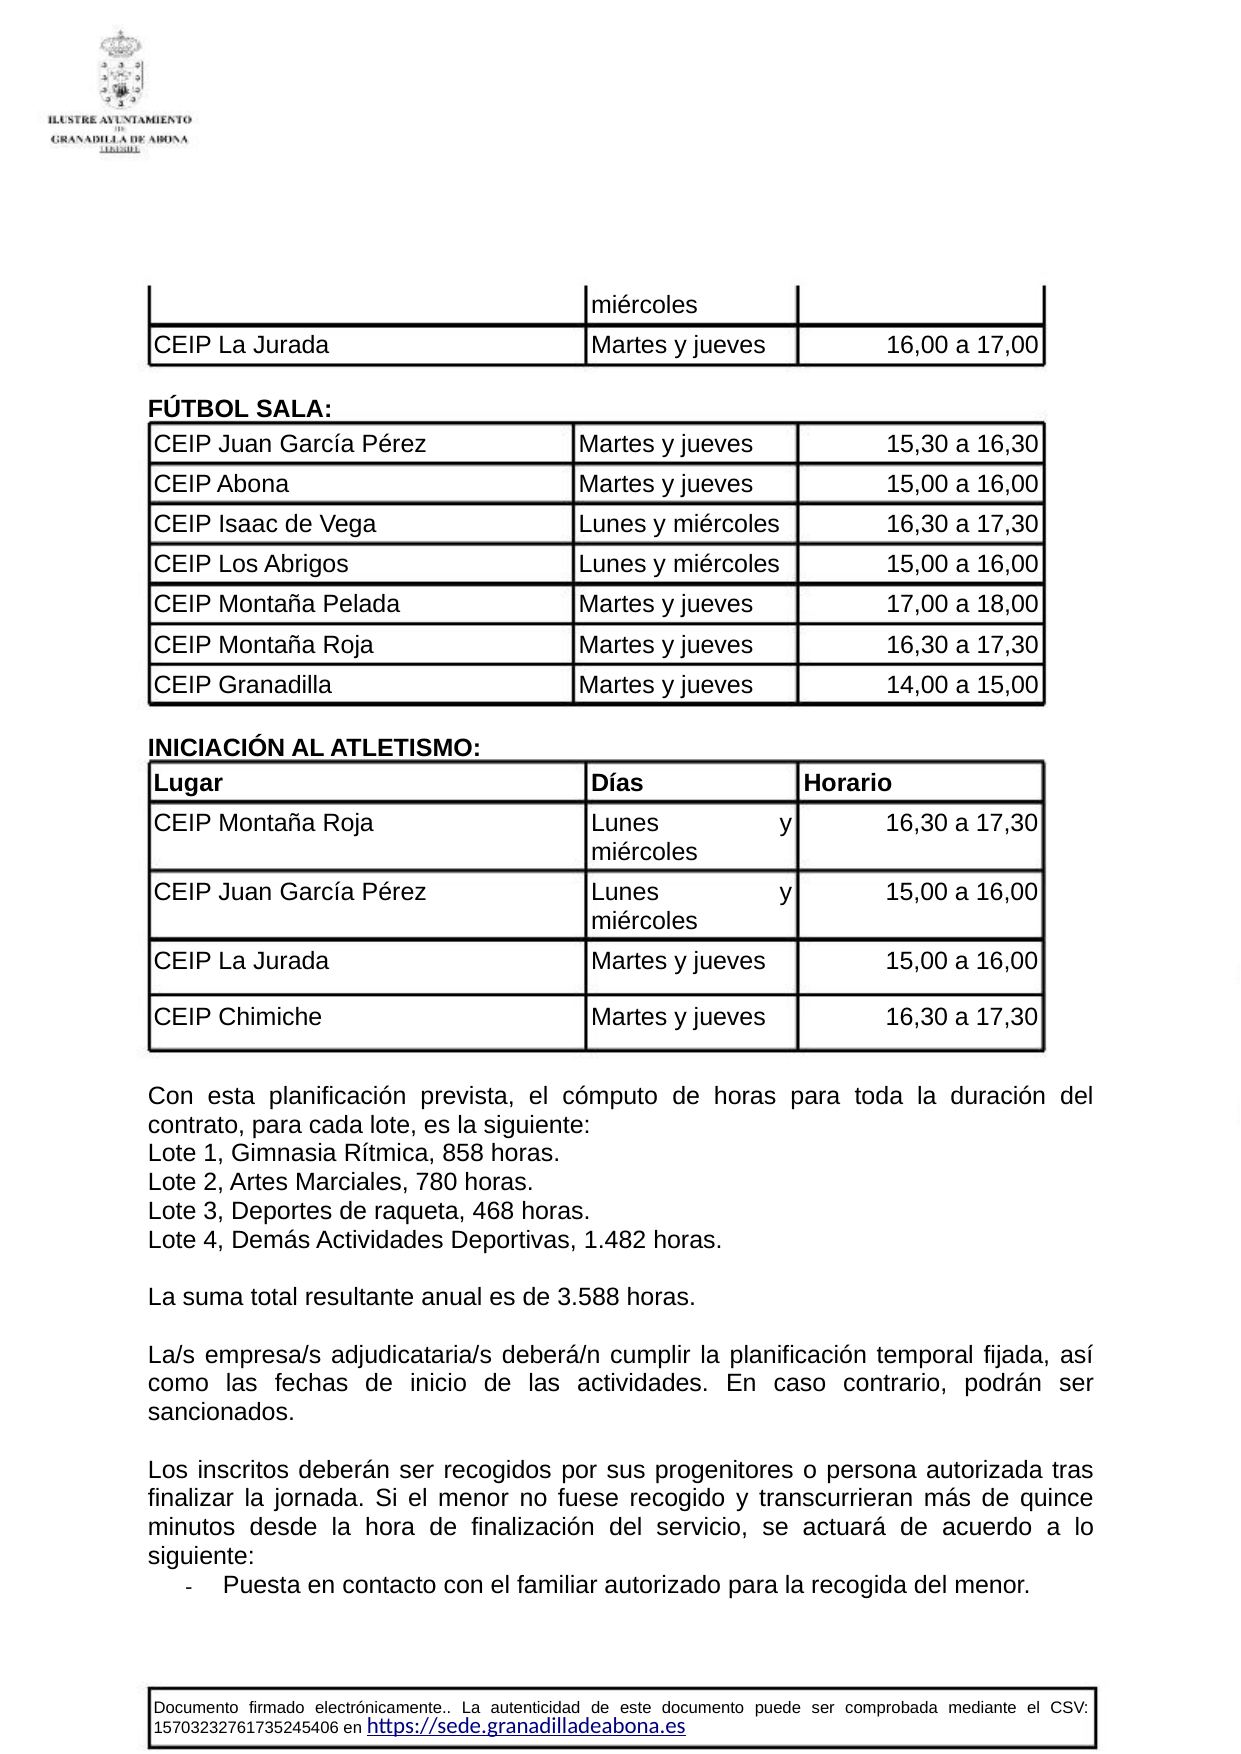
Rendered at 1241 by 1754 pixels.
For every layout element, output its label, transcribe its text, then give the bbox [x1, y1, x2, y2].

text minutos desde la hora de finalización del servicio, se actuará de acuerdo a lo [148, 1513, 1117, 1541]
text CEIP Montaña Roja [153, 809, 399, 837]
text miércoles [591, 291, 723, 319]
text Lugar [153, 769, 510, 797]
text - [185, 1575, 217, 1598]
text 15,00 a 16,00 [886, 550, 1064, 578]
text Lunes y miércoles [578, 550, 805, 578]
text Martes y jueves [578, 430, 805, 458]
text Lote 2, Artes Marciales, 780 horas. [148, 1168, 1117, 1196]
text 15,00 a 16,00 [885, 947, 1063, 975]
text Martes y jueves [578, 470, 805, 498]
text 17,00 a 18,00 [886, 591, 1064, 618]
text y [779, 878, 817, 906]
text 16,30 a 17,30 [886, 631, 1064, 659]
text CEIP Juan García Pérez [153, 430, 452, 458]
text Martes y jueves [578, 671, 805, 699]
text 16,30 a 17,30 [885, 809, 1063, 837]
text 16,30 a 17,30 [885, 1003, 1063, 1031]
text Documento firmado electrónicamente.. La autenticidad de este documento puede ser comprobada mediante el CSV: [153, 1699, 1113, 1718]
text La suma total resultante anual es de 3.588 horas. [148, 1283, 722, 1311]
text CEIP Granadilla [153, 671, 426, 699]
text CEIP Montaña Pelada [153, 591, 426, 618]
text como las fechas de inicio de las actividades. En caso contrario, podrán ser [148, 1369, 1117, 1397]
text Martes y jueves [578, 631, 805, 659]
text 15703232761735245406 en https://sede.granadilladeabona.es [153, 1718, 1113, 1737]
text Lote 4, Demás Actividades Deportivas, 1.482 horas. [148, 1226, 749, 1254]
text Puesta en contacto con el familiar autorizado para la recogida del menor. [223, 1571, 1058, 1599]
text siguiente: [148, 1542, 1117, 1570]
text CEIP Juan García Pérez [153, 878, 452, 906]
text Horario [803, 769, 905, 797]
text La/s empresa/s adjudicataria/s deberá/n cumplir la planificación temporal fijada, así [148, 1341, 1117, 1369]
text CEIP Isaac de Vega [153, 510, 426, 538]
text Lunes y miércoles [578, 510, 805, 538]
text sancionados. [148, 1398, 1117, 1426]
text 16,00 a 17,00 [886, 331, 1064, 359]
text CEIP La Jurada [153, 947, 355, 975]
text Martes y jueves [591, 947, 791, 975]
text Martes y jueves [591, 1003, 791, 1031]
text Lunes [591, 878, 684, 906]
text 15,00 a 16,00 [885, 878, 1063, 906]
text Los inscritos deberán ser recogidos por sus progenitores o persona autorizada tras [148, 1456, 1117, 1484]
text finalizar la jornada. Si el menor no fuese recogido y transcurrieran más de quince [148, 1484, 1117, 1512]
text FÚTBOL SALA: [148, 395, 357, 423]
text Días [591, 769, 651, 797]
text 15,00 a 16,00 [886, 470, 1064, 498]
text INICIACIÓN AL ATLETISMO: [148, 734, 510, 762]
text CEIP Chimiche [153, 1003, 355, 1031]
text y [779, 809, 817, 837]
text CEIP La Jurada [153, 331, 355, 359]
text 15,30 a 16,30 [886, 430, 1064, 458]
text CEIP Los Abrigos [153, 550, 426, 578]
text miércoles [591, 907, 723, 935]
text CEIP Montaña Roja [153, 631, 426, 659]
text Lunes [591, 809, 723, 837]
text Martes y jueves [591, 331, 791, 359]
text contrato, para cada lote, es la siguiente: [148, 1111, 1117, 1139]
text Con esta planificación prevista, el cómputo de horas para toda la duración del [148, 1082, 1117, 1110]
text 14,00 a 15,00 [886, 671, 1064, 699]
text Lote 3, Deportes de raqueta, 468 horas. [148, 1197, 1117, 1225]
text miércoles [591, 838, 723, 866]
text Martes y jueves [578, 591, 805, 618]
text CEIP Abona [153, 470, 316, 498]
text Lote 1, Gimnasia Rítmica, 858 horas. [148, 1139, 1117, 1167]
text 16,30 a 17,30 [886, 510, 1064, 538]
